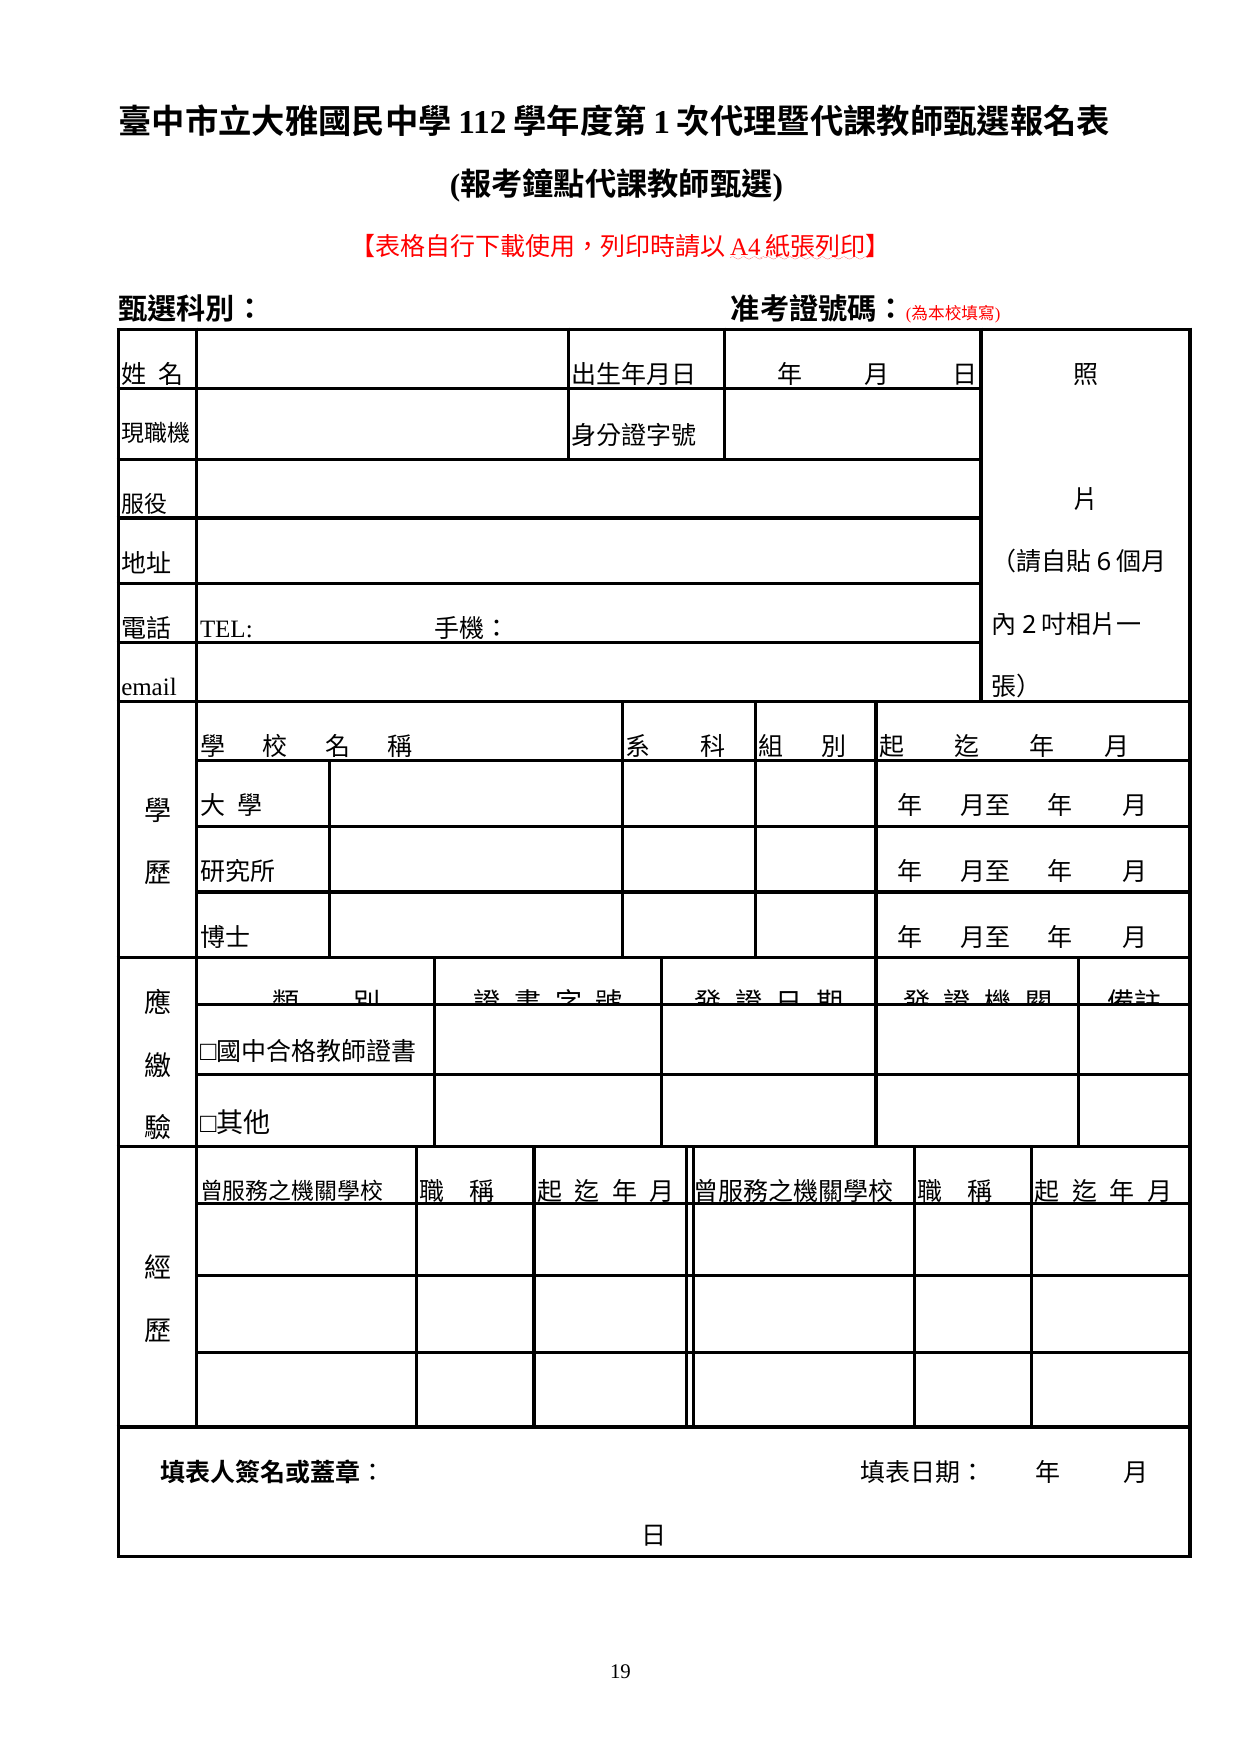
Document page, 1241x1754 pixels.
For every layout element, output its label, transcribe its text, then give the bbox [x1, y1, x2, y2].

table_cell [118, 1558, 147, 1621]
table_cell [198, 1205, 415, 1274]
table_cell [1080, 1076, 1188, 1145]
table_cell [695, 1354, 913, 1425]
table_cell [916, 1205, 1030, 1274]
table_cell [418, 1277, 532, 1351]
table_cell [624, 828, 754, 890]
table_cell 地址 [120, 520, 195, 582]
table_cell 證 書 字 號 [436, 959, 660, 1003]
table_cell 填表人簽名或蓋章： 填表日期： 年 月 日 [120, 1429, 1188, 1555]
table_cell TEL: 手機： [198, 585, 979, 641]
table_cell [622, 1006, 660, 1073]
table_cell [757, 894, 874, 956]
table_cell □國中合格教師證書 [198, 1006, 433, 1073]
table_cell [624, 894, 754, 956]
table_cell 起 迄 年 月 [536, 1148, 685, 1202]
table_cell [1033, 1205, 1188, 1274]
table_cell □其他 [198, 1076, 433, 1145]
table_cell [878, 1076, 1077, 1145]
table_cell [622, 1076, 660, 1145]
table_cell 博士 [198, 894, 328, 956]
table_cell 大 學 [198, 762, 328, 825]
table_cell [1033, 1354, 1188, 1425]
table_cell [878, 1006, 1077, 1073]
table_cell 組 別 [757, 703, 874, 759]
table_cell 研究所 [198, 828, 328, 890]
table_cell [1080, 1006, 1188, 1073]
table_cell 類 別 [198, 959, 433, 1003]
table_cell [331, 762, 621, 825]
table_cell [757, 828, 874, 890]
table_cell [331, 828, 621, 890]
table_cell 學 校 名 稱 [198, 703, 621, 759]
table_cell [418, 1205, 532, 1274]
table_cell 年 月至 年 月 [878, 762, 1188, 825]
table_cell 曾服務之機關學校 [695, 1148, 913, 1202]
table_cell [663, 1006, 874, 1073]
table_header 年 月 日 [726, 331, 979, 387]
table_cell 曾服務之機關學校 [198, 1148, 415, 1202]
table_cell [695, 1205, 913, 1274]
table_cell [198, 1277, 415, 1351]
table_cell [1074, 1558, 1078, 1621]
table_cell 起 迄 年 月 [878, 703, 1188, 759]
table_cell 備註 [1080, 959, 1188, 1003]
text (報考鐘點代課教師甄選) [118, 140, 1122, 202]
table_cell 經 歷 [120, 1148, 195, 1425]
table_cell [536, 1354, 685, 1425]
table_cell [726, 390, 979, 457]
table_cell [624, 762, 754, 825]
table_cell [1079, 1558, 1190, 1621]
table_cell [198, 520, 979, 582]
table_cell 學 歷 [120, 703, 195, 956]
table_cell [663, 1076, 874, 1145]
table_cell [198, 390, 567, 457]
table_cell [536, 1205, 685, 1274]
table_cell [436, 1006, 622, 1073]
table_cell [757, 762, 874, 825]
table_header 照 片 （請自貼6個月內2吋相片一張） [983, 331, 1188, 700]
table_cell 服役 情形 [120, 461, 195, 516]
table_cell [536, 1277, 685, 1351]
table_cell [198, 644, 979, 700]
table_cell □免役 □役畢 □服役中 [198, 461, 979, 516]
table_cell 起 迄 年 月 [1033, 1148, 1188, 1202]
text 甄選科別： 准考證號碼：(為本校填寫) [118, 265, 1122, 327]
table_cell [916, 1354, 1030, 1425]
table_cell 職 稱 [418, 1148, 532, 1202]
table_cell [198, 1354, 415, 1425]
table_header [198, 331, 567, 387]
table_cell 年 月至 年 月 [878, 894, 1188, 956]
table_cell 職 稱 [916, 1148, 1030, 1202]
table_header 出生年月日 [570, 331, 723, 387]
text 臺中市立大雅國民中學112學年度第1次代理暨代課教師甄選報名表 [118, 77, 1122, 140]
table_cell [436, 1076, 622, 1145]
table_cell 系 科 [624, 703, 754, 759]
table_cell 應 繳 驗 證 件 [120, 959, 195, 1145]
table_cell 現職機關學校 [120, 390, 195, 457]
table_cell email [120, 644, 195, 700]
table_cell 身分證字號 [570, 390, 723, 457]
text 【表格自行下載使用，列印時請以A4紙張列印】 [118, 202, 1122, 265]
table_cell [1033, 1277, 1188, 1351]
table_cell 發 證 日 期 [663, 959, 874, 1003]
table_cell [695, 1277, 913, 1351]
table_cell 電話 [120, 585, 195, 641]
table_cell [147, 1558, 1074, 1621]
table_cell 發 證 機 關 [878, 959, 1077, 1003]
table_cell [418, 1354, 532, 1425]
table_cell 年 月至 年 月 [878, 828, 1188, 890]
table_header 姓 名 [120, 331, 195, 387]
table_cell [331, 894, 621, 956]
table_cell [916, 1277, 1030, 1351]
